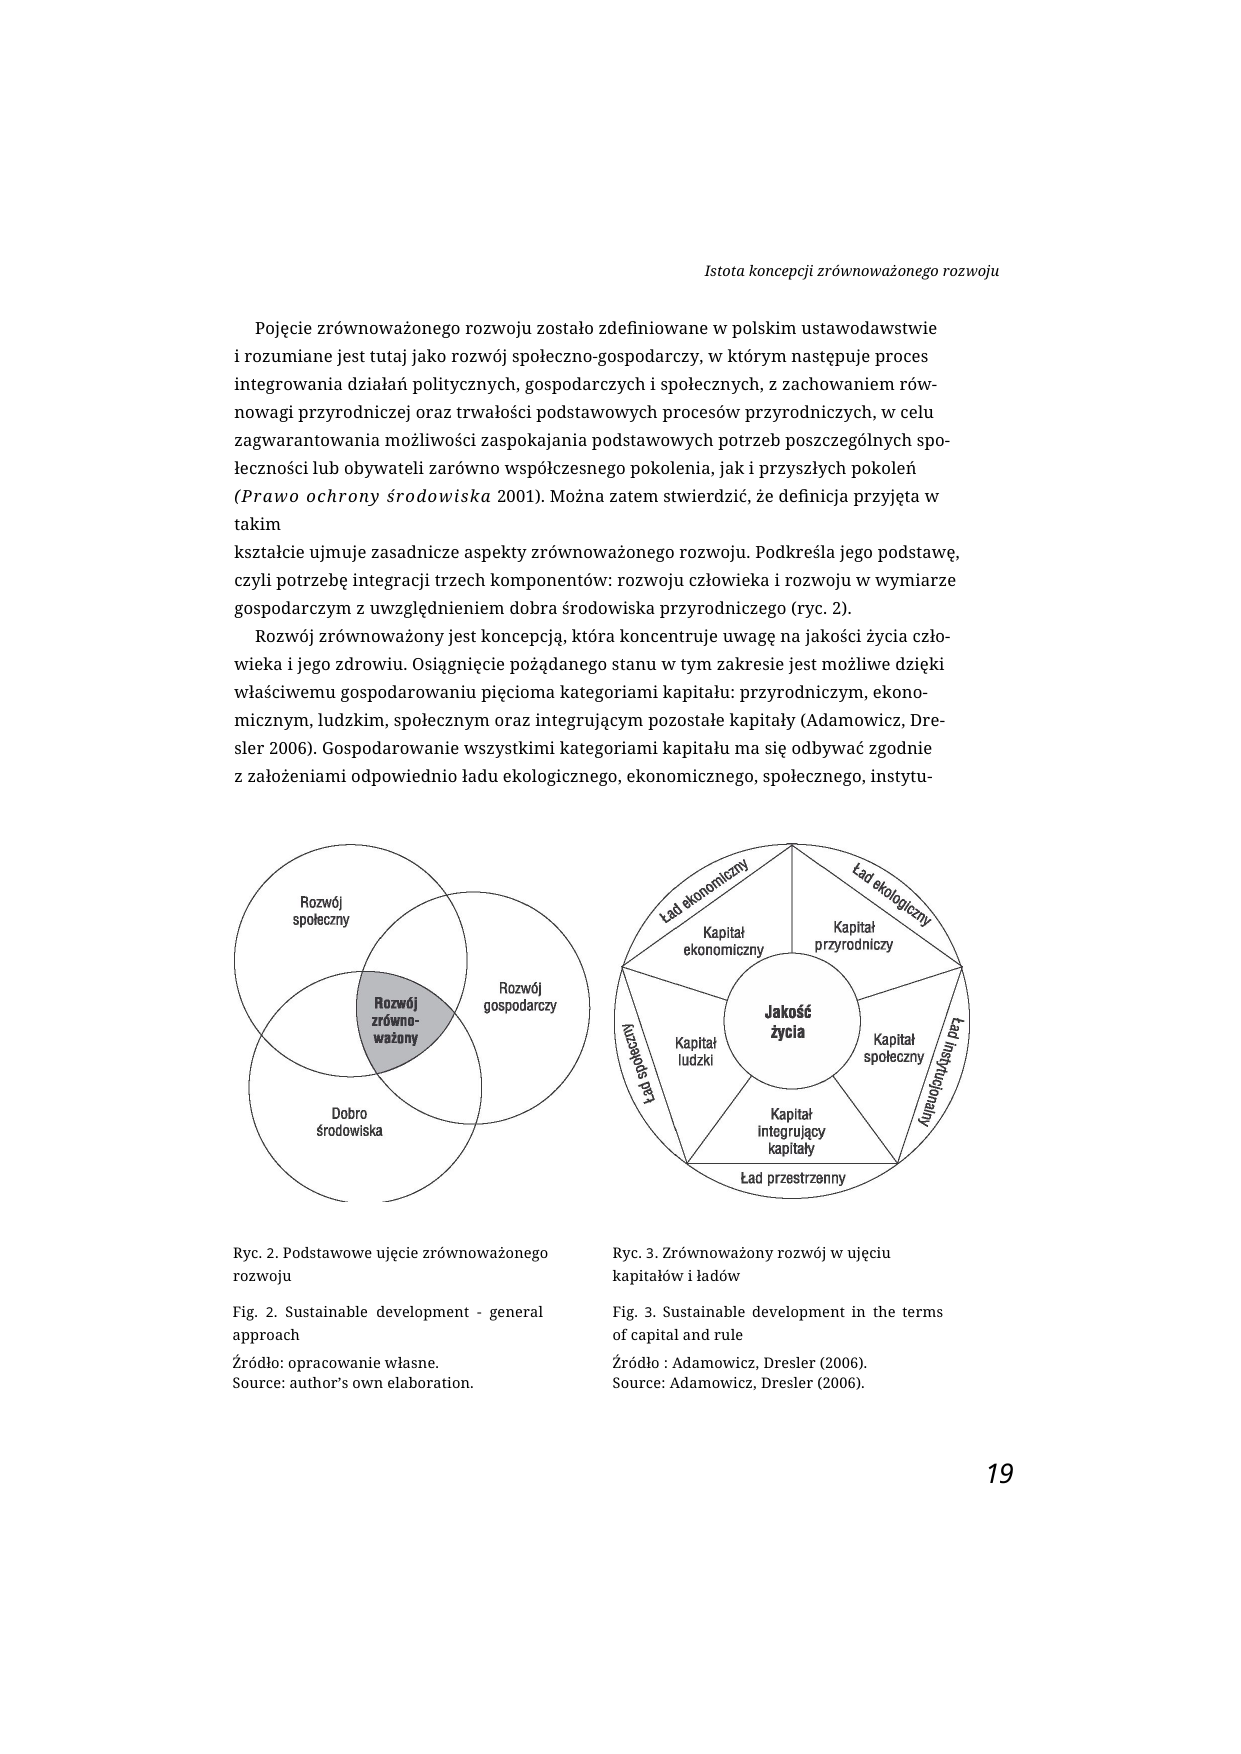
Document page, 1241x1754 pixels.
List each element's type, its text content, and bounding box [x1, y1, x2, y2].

text Źródło : Adamowicz, Dresler (2006). [612, 1357, 943, 1372]
text Fig. 3. Sustainable development in the terms of capital and rule [612, 1299, 943, 1344]
text 19 [984, 1462, 1014, 1489]
text Źródło: opracowanie własne. [232, 1357, 543, 1372]
text Rozwój zrównoważony jest koncepcją, która koncentruje uwagę na jakości życia czło- wieka i jego zdrowiu. Osiągnięcie pożądanego stanu w tym zakresie jest możliwe dzięki właściwemu gospodarowaniu pięcioma kategoriami kapitału: przyrodniczym, ekono- micznym, ludzkim, społecznym oraz integrującym pozostałe kapitały (Adamowicz, Dre- sler 2006). Gospodarowanie wszystkimi kategoriami kapitału ma się odbywać zgodnie z założeniami odpowiednio ładu ekologicznego, ekonomicznego, społecznego, instytu- cjonalnego oraz przestrzennego (ryc. 3). M. Adamowicz i A. Smarzewska (2009) mówią [234, 620, 970, 794]
text Istota koncepcji zrównoważonego rozwoju [704, 264, 999, 279]
text Ryc. 2. Podstawowe ujęcie zrównoważonego rozwoju [233, 1241, 561, 1286]
text Fig. 2. Sustainable development - general approach [232, 1299, 543, 1344]
text Source: author’s own elaboration. [232, 1377, 543, 1392]
picture [233, 843, 970, 1202]
text Pojęcie zrównoważonego rozwoju zostało zdefiniowane w polskim ustawodawstwie i rozumiane jest tutaj jako rozwój społeczno-gospodarczy, w którym następuje proces integrowania działań politycznych, gospodarczych i społecznych, z zachowaniem rów- nowagi przyrodniczej oraz trwałości podstawowych procesów przyrodniczych, w celu zagwarantowania możliwości zaspokajania podstawowych potrzeb poszczególnych spo- łeczności lub obywateli zarówno współczesnego pokolenia, jak i przyszłych pokoleń (Prawo ochrony środowiska 2001). Można zatem stwierdzić, że definicja przyjęta w takim kształcie ujmuje zasadnicze aspekty zrównoważonego rozwoju. Podkreśla jego podstawę, czyli potrzebę integracji trzech komponentów: rozwoju człowieka i rozwoju w wymiarze gospodarczym z uwzględnieniem dobra środowiska przyrodniczego (ryc. 2). [234, 312, 970, 620]
text Source: Adamowicz, Dresler (2006). [612, 1377, 943, 1392]
text Ryc. 3. Zrównoważony rozwój w ujęciu kapitałów i ładów [612, 1241, 905, 1286]
